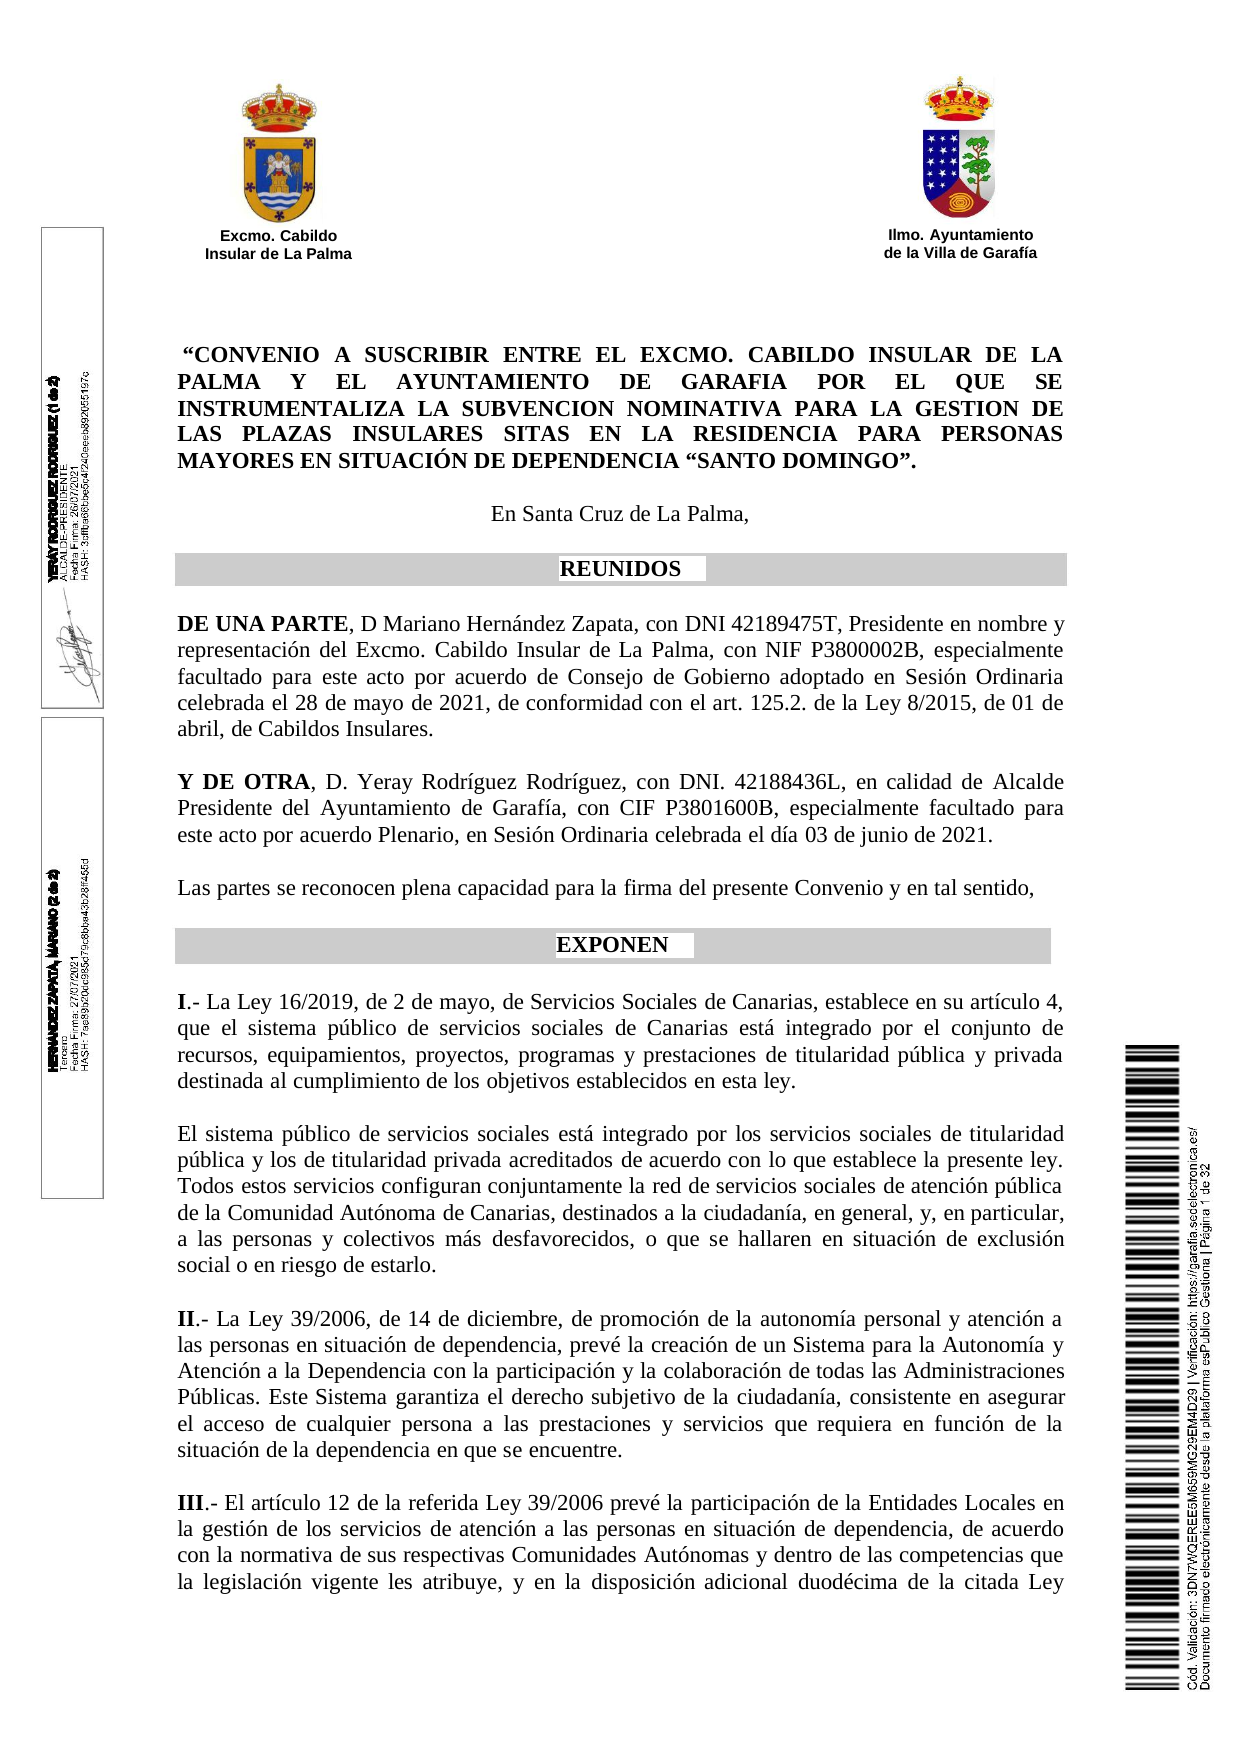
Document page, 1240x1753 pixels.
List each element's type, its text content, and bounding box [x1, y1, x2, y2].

text Excmo. Cabildo [220, 228, 374, 245]
text Presidente del Ayuntamiento de Garafía, con CIF P3801600B, especialmente facultado para [177, 796, 1088, 821]
text representación del Excmo. Cabildo Insular de La Palma, con NIF P3800002B, especialmente [177, 637, 1088, 663]
text abril, de Cabildos Insulares. [177, 716, 1088, 742]
text Y [290, 369, 332, 394]
text III.- El artículo 12 de la referida Ley 39/2006 prevé la participación de la Entidades Locales en [177, 1490, 1088, 1516]
text DE UNA PARTE, D Mariano Hernández Zapata, con DNI 42189475T, Presidente en nombre y [177, 611, 1088, 636]
text este acto por acuerdo Plenario, en Sesión Ordinaria celebrada el día 03 de junio de 2021. [177, 822, 1088, 847]
text pública y los de titularidad privada acreditados de acuerdo con lo que establece la presente ley. [177, 1147, 1088, 1173]
text social o en riesgo de estarlo. [177, 1252, 1088, 1278]
text con la normativa de sus respectivas Comunidades Autónomas y dentro de las competencias que [177, 1542, 1088, 1568]
text Todos estos servicios configuran conjuntamente la red de servicios sociales de atención pública [177, 1173, 1088, 1199]
text celebrada el 28 de mayo de 2021, de conformidad con el art. 125.2. de la Ley 8/2015, de 01 de [177, 690, 1088, 715]
text El sistema público de servicios sociales está integrado por los servicios sociales de titularidad [177, 1121, 1088, 1146]
text la legislación vigente les atribuye, y en la disposición adicional duodécima de la citada Ley [177, 1569, 1088, 1594]
text situación de la dependencia en que se encuentre. [177, 1437, 1088, 1462]
text MAYORES EN SITUACIÓN DE DEPENDENCIA “SANTO DOMINGO”. [177, 448, 1088, 473]
text Ilmo. Ayuntamiento [888, 227, 1059, 244]
text Públicas. Este Sistema garantiza el derecho subjetivo de la ciudadanía, consistente en asegurar [177, 1384, 1088, 1410]
text II.- La Ley 39/2006, de 14 de diciembre, de promoción de la autonomía personal y atención a [177, 1306, 1088, 1331]
text las personas en situación de dependencia, prevé la creación de un Sistema para la Autonomía y [177, 1332, 1088, 1357]
text INSTRUMENTALIZA LA SUBVENCION NOMINATIVA PARA LA GESTION DE [177, 396, 1088, 421]
text EXPONEN [556, 933, 694, 958]
text destinada al cumplimiento de los objetivos establecidos en esta ley. [177, 1068, 1088, 1094]
text En Santa Cruz de La Palma, [491, 501, 774, 526]
text que el sistema público de servicios sociales de Canarias está integrado por el conjunto de [177, 1016, 1088, 1041]
text LAS PLAZAS INSULARES SITAS EN LA RESIDENCIA PARA PERSONAS [177, 422, 1088, 447]
text REUNIDOS [559, 556, 706, 581]
text a las personas y colectivos más desfavorecidos, o que se hallaren en situación de exclusión [177, 1226, 1088, 1252]
text Y DE OTRA, D. Yeray Rodríguez Rodríguez, con DNI. 42188436L, en calidad de Alcalde [177, 769, 1088, 794]
text el acceso de cualquier persona a las prestaciones y servicios que requiera en función de la [177, 1411, 1088, 1436]
text I.- La Ley 16/2019, de 2 de mayo, de Servicios Sociales de Canarias, establece en su artículo 4, [177, 989, 1088, 1014]
text EL AYUNTAMIENTO DE GARAFIA POR EL QUE SE [332, 369, 1088, 394]
text CONVENIO A SUSCRIBIR ENTRE EL EXCMO. CABILDO INSULAR DE LA [194, 343, 1088, 368]
text PALMA [177, 369, 290, 394]
text Atención a la Dependencia con la participación y la colaboración de todas las Administraciones [177, 1358, 1088, 1383]
text Las partes se reconocen plena capacidad para la firma del presente Convenio y en tal sentido, [177, 874, 1057, 900]
text recursos, equipamientos, proyectos, programas y prestaciones de titularidad pública y privada [177, 1042, 1088, 1067]
text de la Villa de Garafía [883, 244, 1059, 262]
text de la Comunidad Autónoma de Canarias, destinados a la ciudadanía, en general, y, en particular, [177, 1200, 1088, 1225]
text facultado para este acto por acuerdo de Consejo de Gobierno adoptado en Sesión Ordinaria [177, 664, 1088, 689]
text Insular de La Palma [205, 246, 374, 263]
text la gestión de los servicios de atención a las personas en situación de dependencia, de acuerdo [177, 1517, 1088, 1542]
text “ [182, 343, 194, 368]
